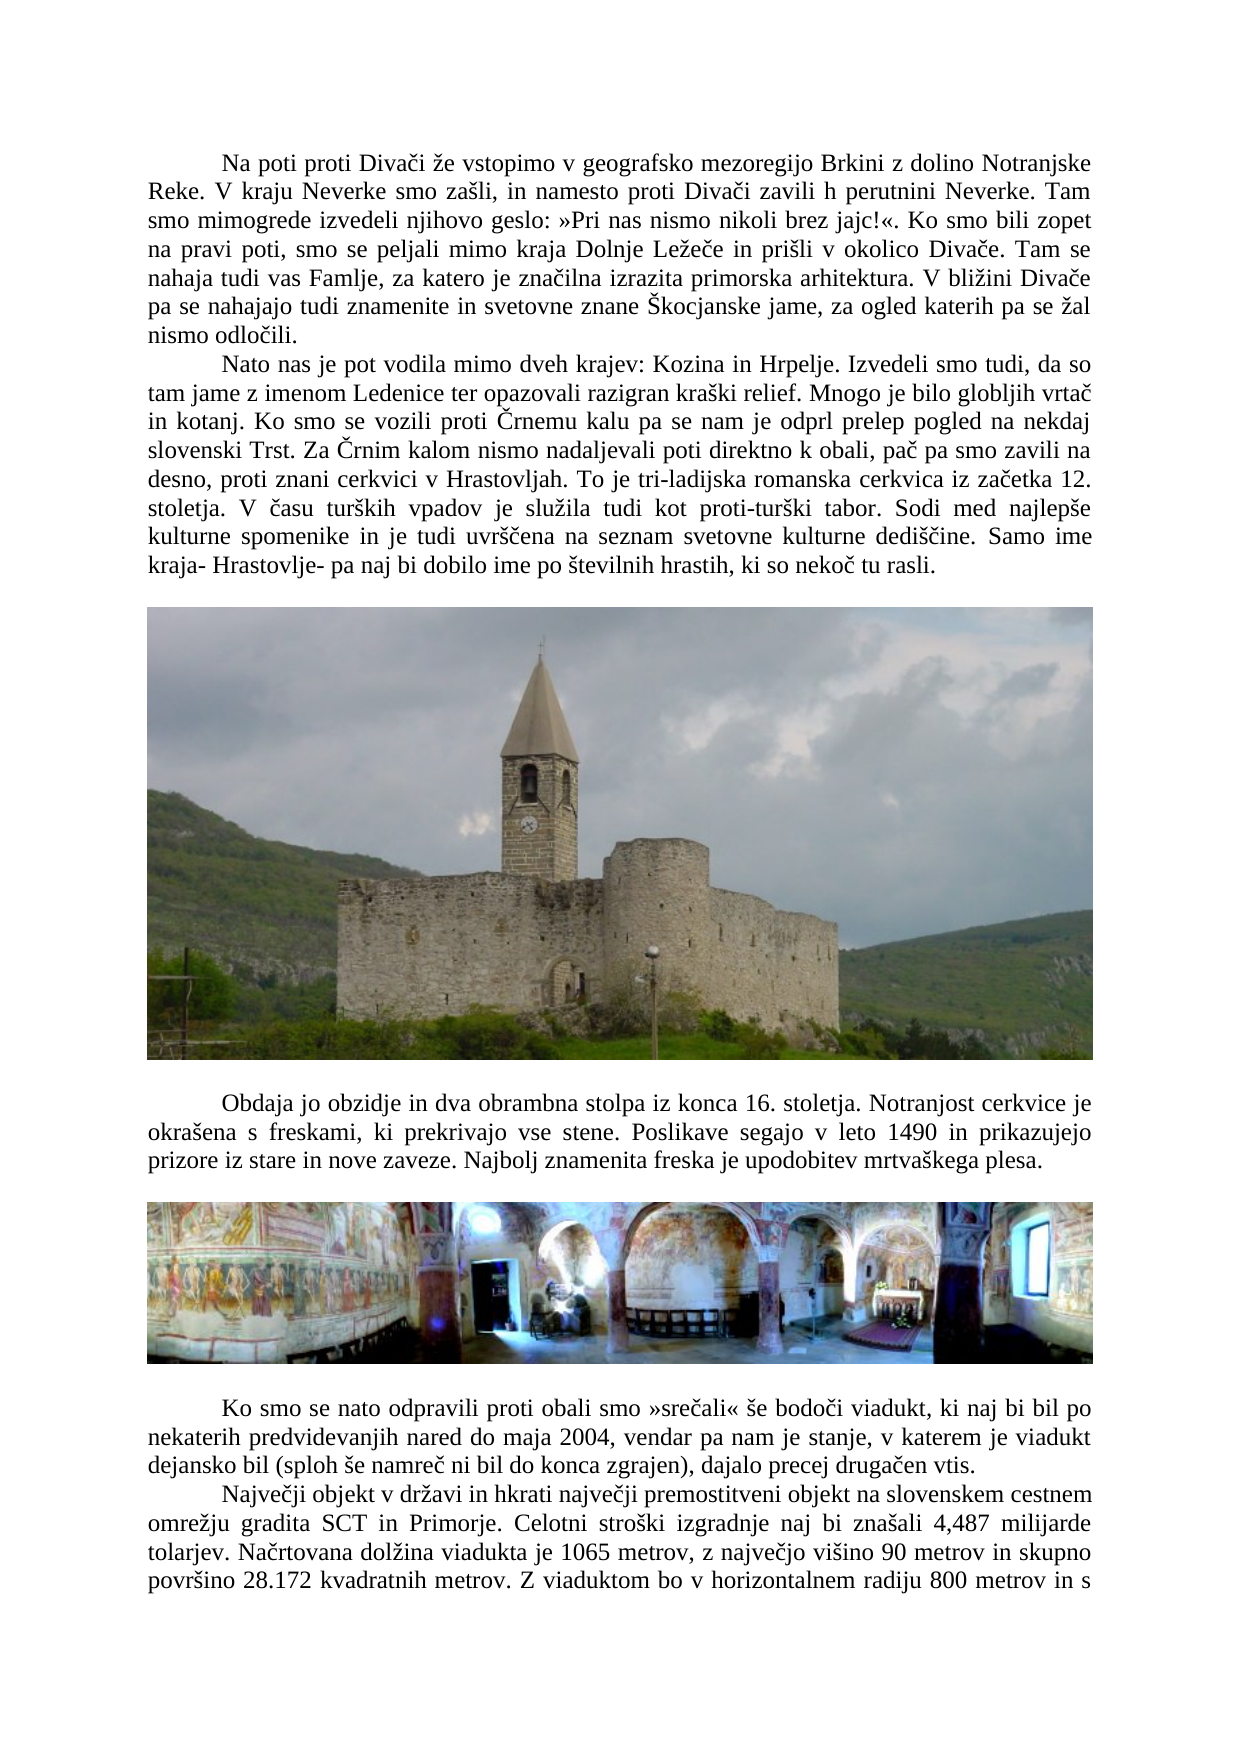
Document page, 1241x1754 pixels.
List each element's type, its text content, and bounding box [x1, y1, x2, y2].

text Na poti proti Divači že vstopimo v geografsko mezoregijo Brkini z dolino Notranjske Reke. V kraju Neverke smo zašli, in namesto proti Divači zavili h perutnini Neverke. Tam smo mimogrede izvedeli njihovo geslo: »Pri nas nismo nikoli brez jajc!«. Ko smo bili zopet na pravi poti, smo se peljali mimo kraja Dolnje Ležeče in prišli v okolico Divače. Tam se nahaja tudi vas Famlje, za katero je značilna izrazita primorska arhitektura. V bližini Divače pa se nahajajo tudi znamenite in svetovne znane Škocjanske jame, za ogled katerih pa se žal nismo odločili. [148, 148, 1093, 349]
text Ko smo se nato odpravili proti obali smo »srečali« še bodoči viadukt, ki naj bi bil po nekaterih predvidevanjih nared do maja 2004, vendar pa nam je stanje, v katerem je viadukt dejansko bil (sploh še namreč ni bil do konca zgrajen), dajalo precej drugačen vtis. [148, 1393, 1093, 1479]
text Največji objekt v državi in hkrati največji premostitveni objekt na slovenskem cestnem omrežju gradita SCT in Primorje. Celotni stroški izgradnje naj bi znašali 4,487 milijarde tolarjev. Načrtovana dolžina viadukta je 1065 metrov, z največjo višino 90 metrov in skupno površino 28.172 kvadratnih metrov. Z viaduktom bo v horizontalnem radiju 800 metrov in s [148, 1479, 1093, 1594]
text Obdaja jo obzidje in dva obrambna stolpa iz konca 16. stoletja. Notranjost cerkvice je okrašena s freskami, ki prekrivajo vse stene. Poslikave segajo v leto 1490 in prikazujejo prizore iz stare in nove zaveze. Najbolj znamenita freska je upodobitev mrtvaškega plesa. [148, 1088, 1093, 1174]
picture [147, 607, 1093, 1060]
text Nato nas je pot vodila mimo dveh krajev: Kozina in Hrpelje. Izvedeli smo tudi, da so tam jame z imenom Ledenice ter opazovali razigran kraški relief. Mnogo je bilo globljih vrtač in kotanj. Ko smo se vozili proti Črnemu kalu pa se nam je odprl prelep pogled na nekdaj slovenski Trst. Za Črnim kalom nismo nadaljevali poti direktno k obali, pač pa smo zavili na desno, proti znani cerkvici v Hrastovljah. To je tri-ladijska romanska cerkvica iz začetka 12. stoletja. V času turških vpadov je služila tudi kot proti-turški tabor. Sodi med najlepše kulturne spomenike in je tudi uvrščena na seznam svetovne kulturne dediščine. Samo ime kraja- Hrastovlje- pa naj bi dobilo ime po številnih hrastih, ki so nekoč tu rasli. [148, 349, 1093, 579]
picture [147, 1202, 1093, 1364]
